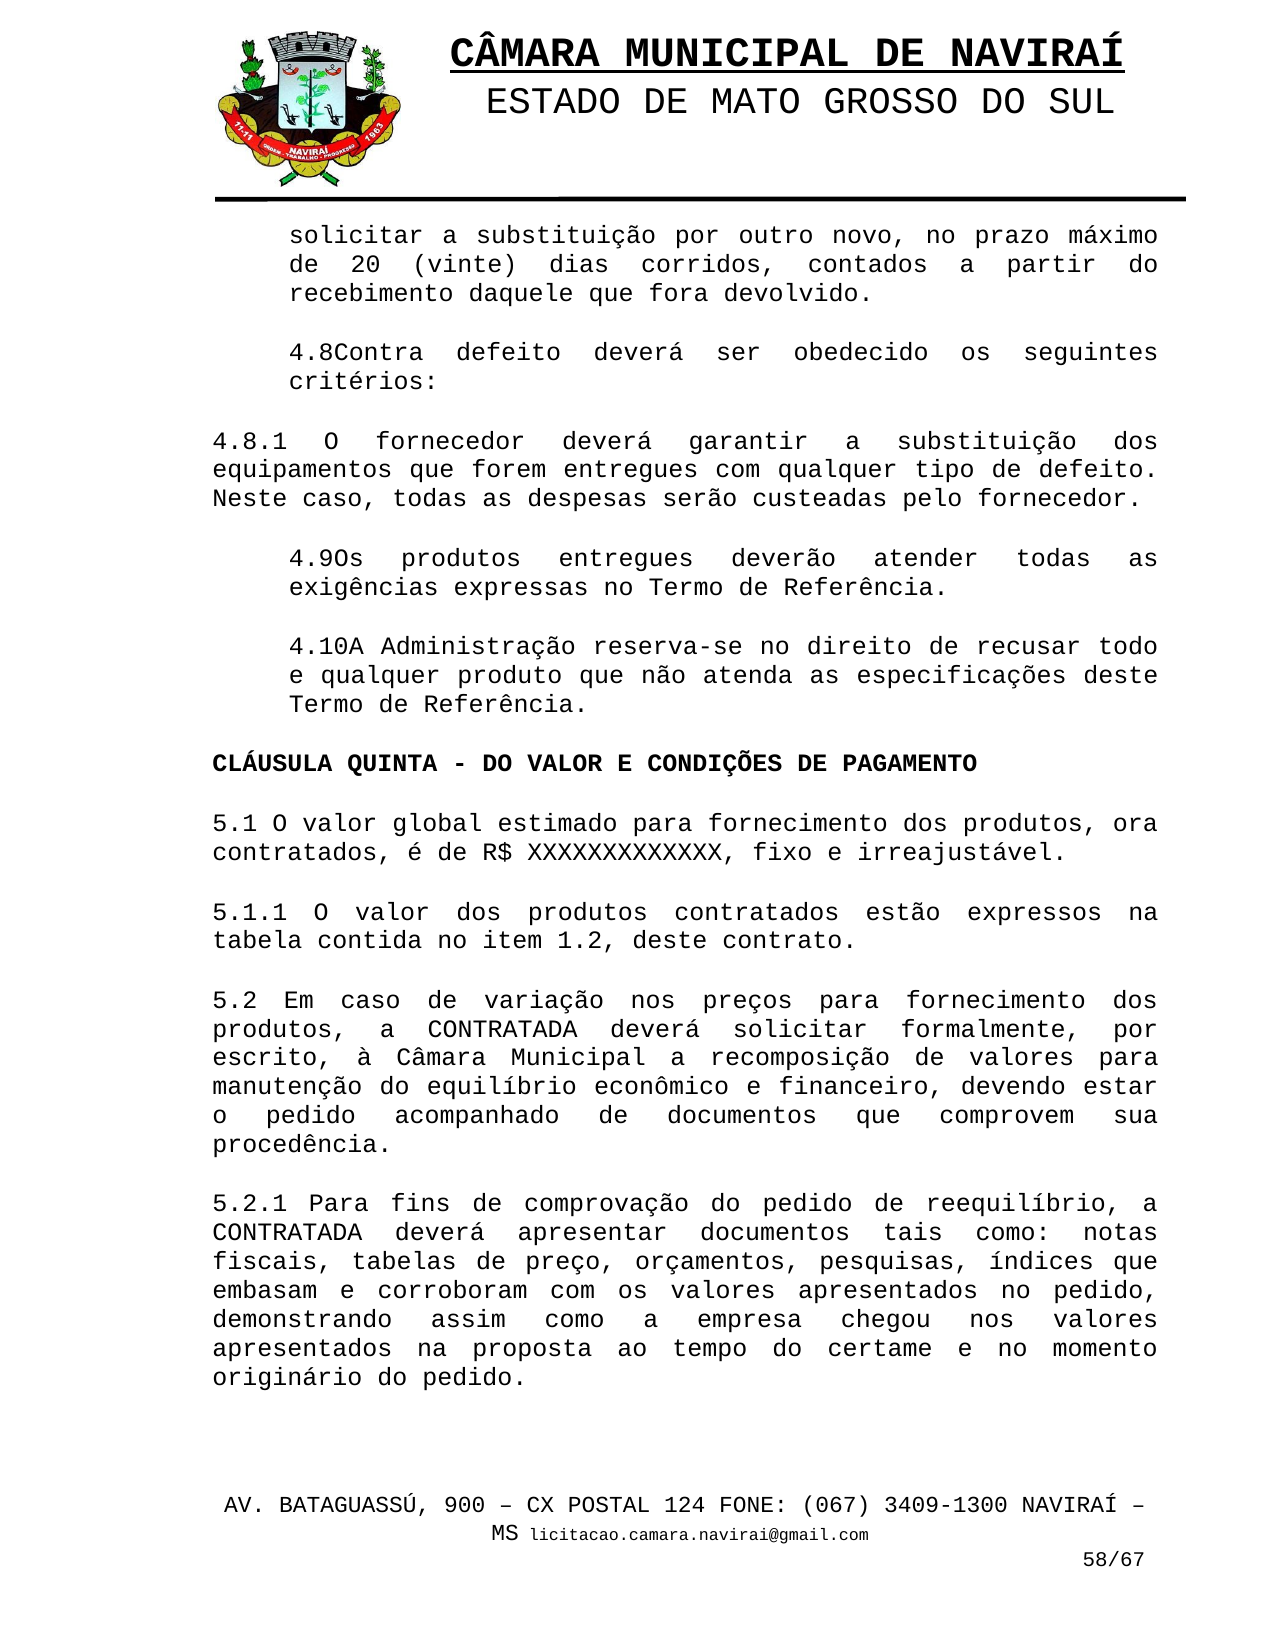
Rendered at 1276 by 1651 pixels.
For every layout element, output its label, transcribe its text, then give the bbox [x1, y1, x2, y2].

text 4.8.1 O fornecedor deverá garantir a substituição dos equipamentos que forem entregues com qualquer tipo de defeito. Neste caso, todas as despesas serão custeadas pelo fornecedor. [212, 428, 1158, 514]
list A Administração reserva-se no direito de recusar todo e qualquer produto que não atenda as especificações deste Termo de Referência. [212, 633, 1158, 719]
list Contra defeito deverá ser obedecido os seguintes critérios: [212, 340, 1158, 397]
text 5.1.1 O valor dos produtos contratados estão expressos na tabela contida no item 1.2, deste contrato. [212, 899, 1158, 956]
text 5.2 Em caso de variação nos preços para fornecimento dos produtos, a CONTRATADA deverá solicitar formalmente, por escrito, à Câmara Municipal a recomposição de valores para manutenção do equilíbrio econômico e financeiro, devendo estar o pedido acompanhado de documentos que comprovem sua procedência. [212, 987, 1158, 1160]
text 5.1 O valor global estimado para fornecimento dos produtos, ora contratados, é de R$ XXXXXXXXXXXXX, fixo e irreajustável. [212, 811, 1158, 868]
list solicitar a substituição por outro novo, no prazo máximo de 20 (vinte) dias corridos, contados a partir do recebimento daquele que fora devolvido. [212, 223, 1158, 309]
text 5.2.1 Para fins de comprovação do pedido de reequilíbrio, a CONTRATADA deverá apresentar documentos tais como: notas fiscais, tabelas de preço, orçamentos, pesquisas, índices que embasam e corroboram com os valores apresentados no pedido, demonstrando assim como a empresa chegou nos valores apresentados na proposta ao tempo do certame e no momento originário do pedido. [212, 1191, 1158, 1392]
subtitle CLÁUSULA QUINTA - DO VALOR E CONDIÇÕES DE PAGAMENTO [212, 751, 1174, 779]
list Os produtos entregues deverão atender todas as exigências expressas no Termo de Referência. [212, 545, 1158, 602]
